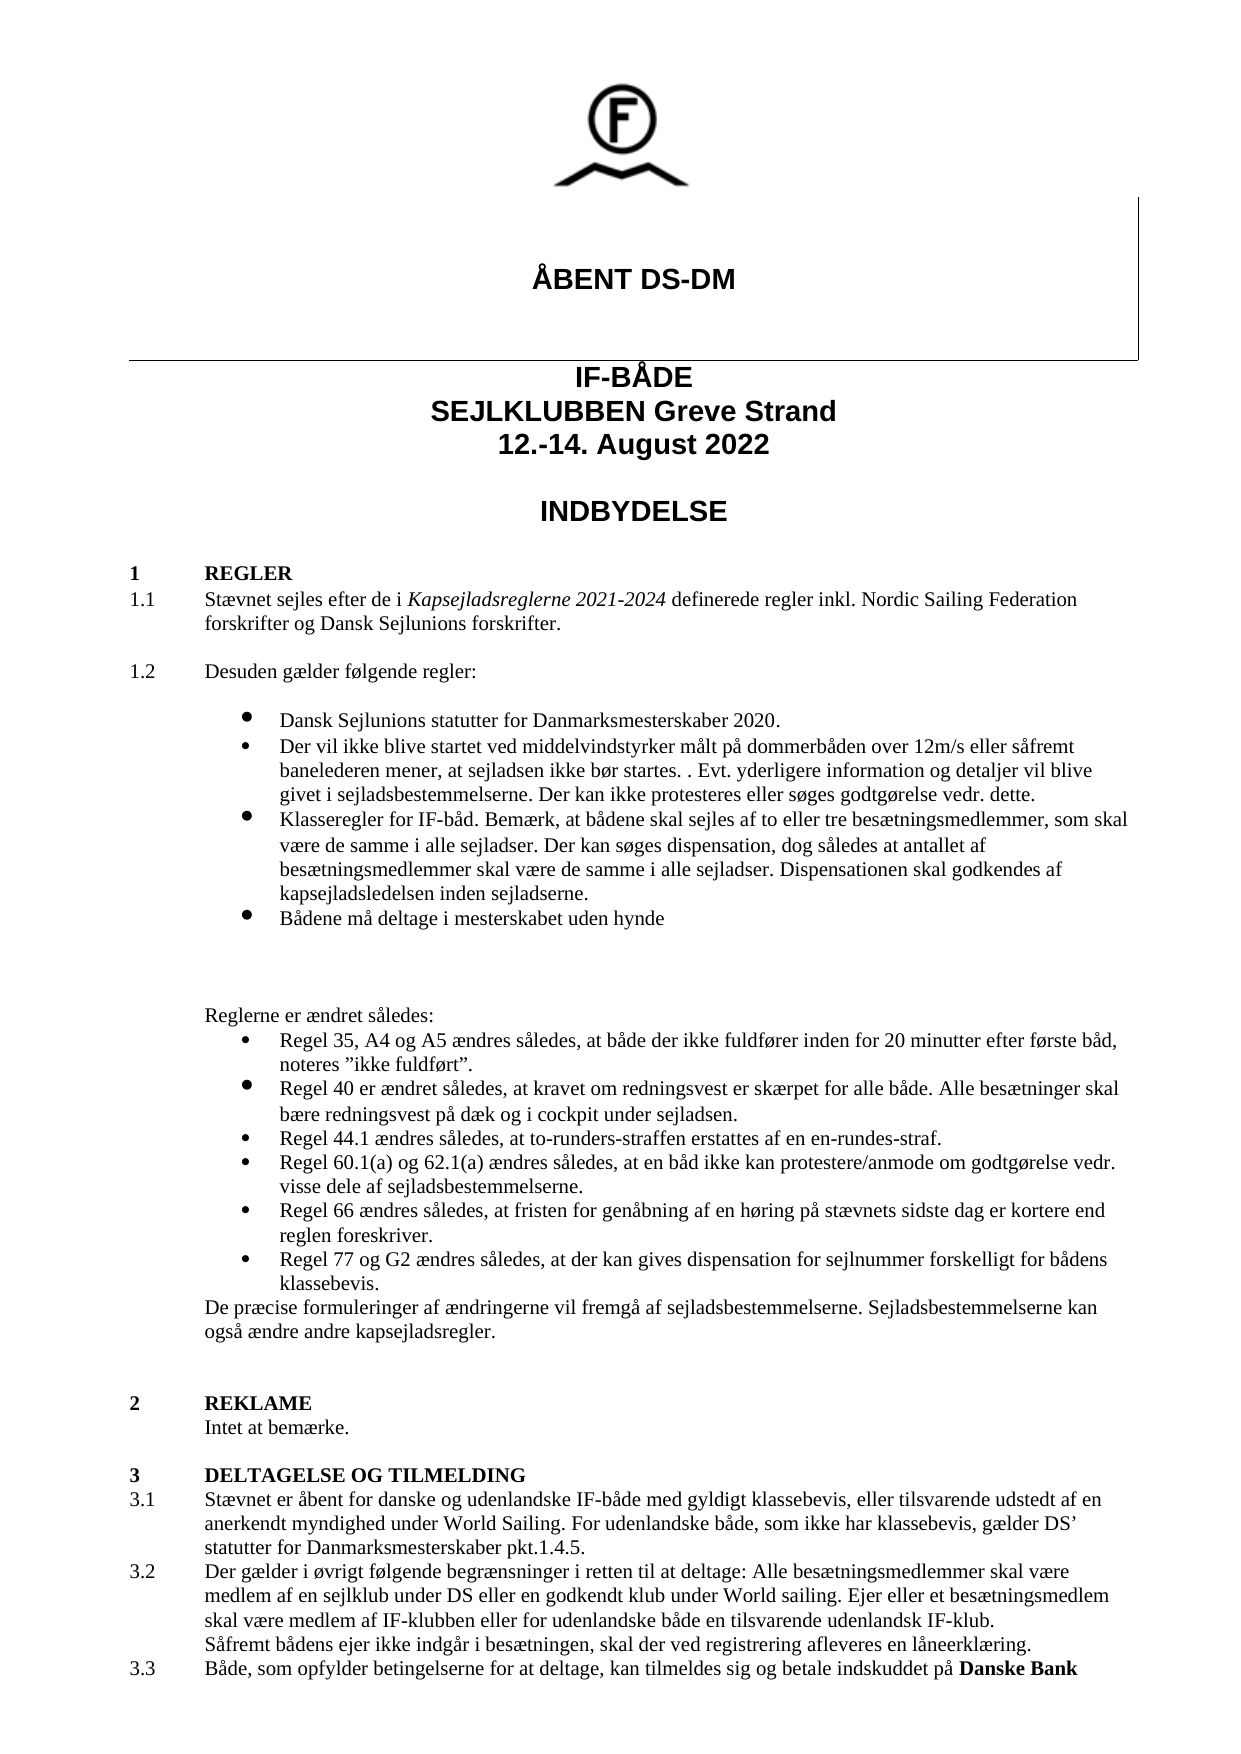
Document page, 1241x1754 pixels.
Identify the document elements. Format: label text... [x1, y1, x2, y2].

table_cell Både, som opfylder betingelserne for at deltage, kan tilmeldes sig og betale indskuddet på Danske Bank [193, 1656, 1149, 1680]
table_cell 1 [118, 561, 193, 587]
table_cell INDBYDELSE [118, 461, 1149, 561]
table_header ÅBENT DS-DM IF-BÅDE SEJLKLUBBEN Greve Strand 12.-14. August 2022 [118, 197, 1149, 461]
table_cell 3.1 [118, 1487, 193, 1559]
table_cell Stævnet sejles efter de i Kapsejladsreglerne 2021-2024 definerede regler inkl. Nordic Sailing Federation forskrifter og Dansk Sejlunions forskrifter. [193, 587, 1149, 659]
table_cell 1.2 [118, 659, 193, 1343]
table_cell REKLAME [193, 1391, 1149, 1415]
table_cell DELTAGELSE OG TILMELDING [193, 1463, 1149, 1487]
table_cell 3 [118, 1463, 193, 1487]
picture [542, 73, 698, 198]
table_cell Stævnet er åbent for danske og udenlandske IF-både med gyldigt klassebevis, eller tilsvarende udstedt af en anerkendt myndighed under World Sailing. For udenlandske både, som ikke har klassebevis, gælder DS’ statutter for Danmarksmesterskaber pkt.1.4.5. [193, 1487, 1149, 1559]
table_cell REGLER [193, 561, 1149, 587]
table_cell 1.1 [118, 587, 193, 659]
table_cell Intet at bemærke. [193, 1415, 1149, 1463]
table_cell 3.3 [118, 1656, 193, 1680]
table_cell [118, 1415, 193, 1463]
table_cell 3.2 [118, 1559, 193, 1656]
table_cell Der gælder i øvrigt følgende begrænsninger i retten til at deltage: Alle besætningsmedlemmer skal være medlem af en sejlklub under DS eller en godkendt klub under World sailing. Ejer eller et besætningsmedlem skal være medlem af IF-klubben eller for udenlandske både en tilsvarende udenlandsk IF-klub. Såfremt bådens ejer ikke indgår i besætningen, skal der ved registrering afleveres en låneerklæring. [193, 1559, 1149, 1656]
table_cell 2 [118, 1391, 193, 1415]
table_cell Desuden gælder følgende regler: Dansk Sejlunions statutter for Danmarksmesterskaber 2020. Der vil ikke blive startet ved middelvindstyrker målt på dommerbåden over 12m/s eller såfremt banelederen mener, at sejladsen ikke bør startes. . Evt. yderligere information og detaljer vil blive givet i sejladsbestemmelserne. Der kan ikke protesteres eller søges godtgørelse vedr. dette. Klasseregler for IF-båd. Bemærk, at bådene skal sejles af to eller tre besætningsmedlemmer, som skal være de samme i alle sejladser. Der kan søges dispensation, dog således at antallet af besætningsmedlemmer skal være de samme i alle sejladser. Dispensationen skal godkendes af kapsejladsledelsen inden sejladserne. Bådene må deltage i mesterskabet uden hynde Reglerne er ændret således: Regel 35, A4 og A5 ændres således, at både der ikke fuldfører inden for 20 minutter efter første båd, noteres ”ikke fuldført”. Regel 40 er ændret således, at kravet om redningsvest er skærpet for alle både. Alle besætninger skal bære redningsvest på dæk og i cockpit under sejladsen. Regel 44.1 ændres således, at to-runders-straffen erstattes af en en-rundes-straf. Regel 60.1(a) og 62.1(a) ændres således, at en båd ikke kan protestere/anmode om godtgørelse vedr. visse dele af sejladsbestemmelserne. Regel 66 ændres således, at fristen for genåbning af en høring på stævnets sidste dag er kortere end reglen foreskriver. Regel 77 og G2 ændres således, at der kan gives dispensation for sejlnummer forskelligt for bådens klassebevis. De præcise formuleringer af ændringerne vil fremgå af sejladsbestemmelserne. Sejladsbestemmelserne kan også ændre andre kapsejladsregler. [193, 659, 1149, 1343]
table_cell [118, 1343, 193, 1391]
table_cell [193, 1343, 1149, 1391]
